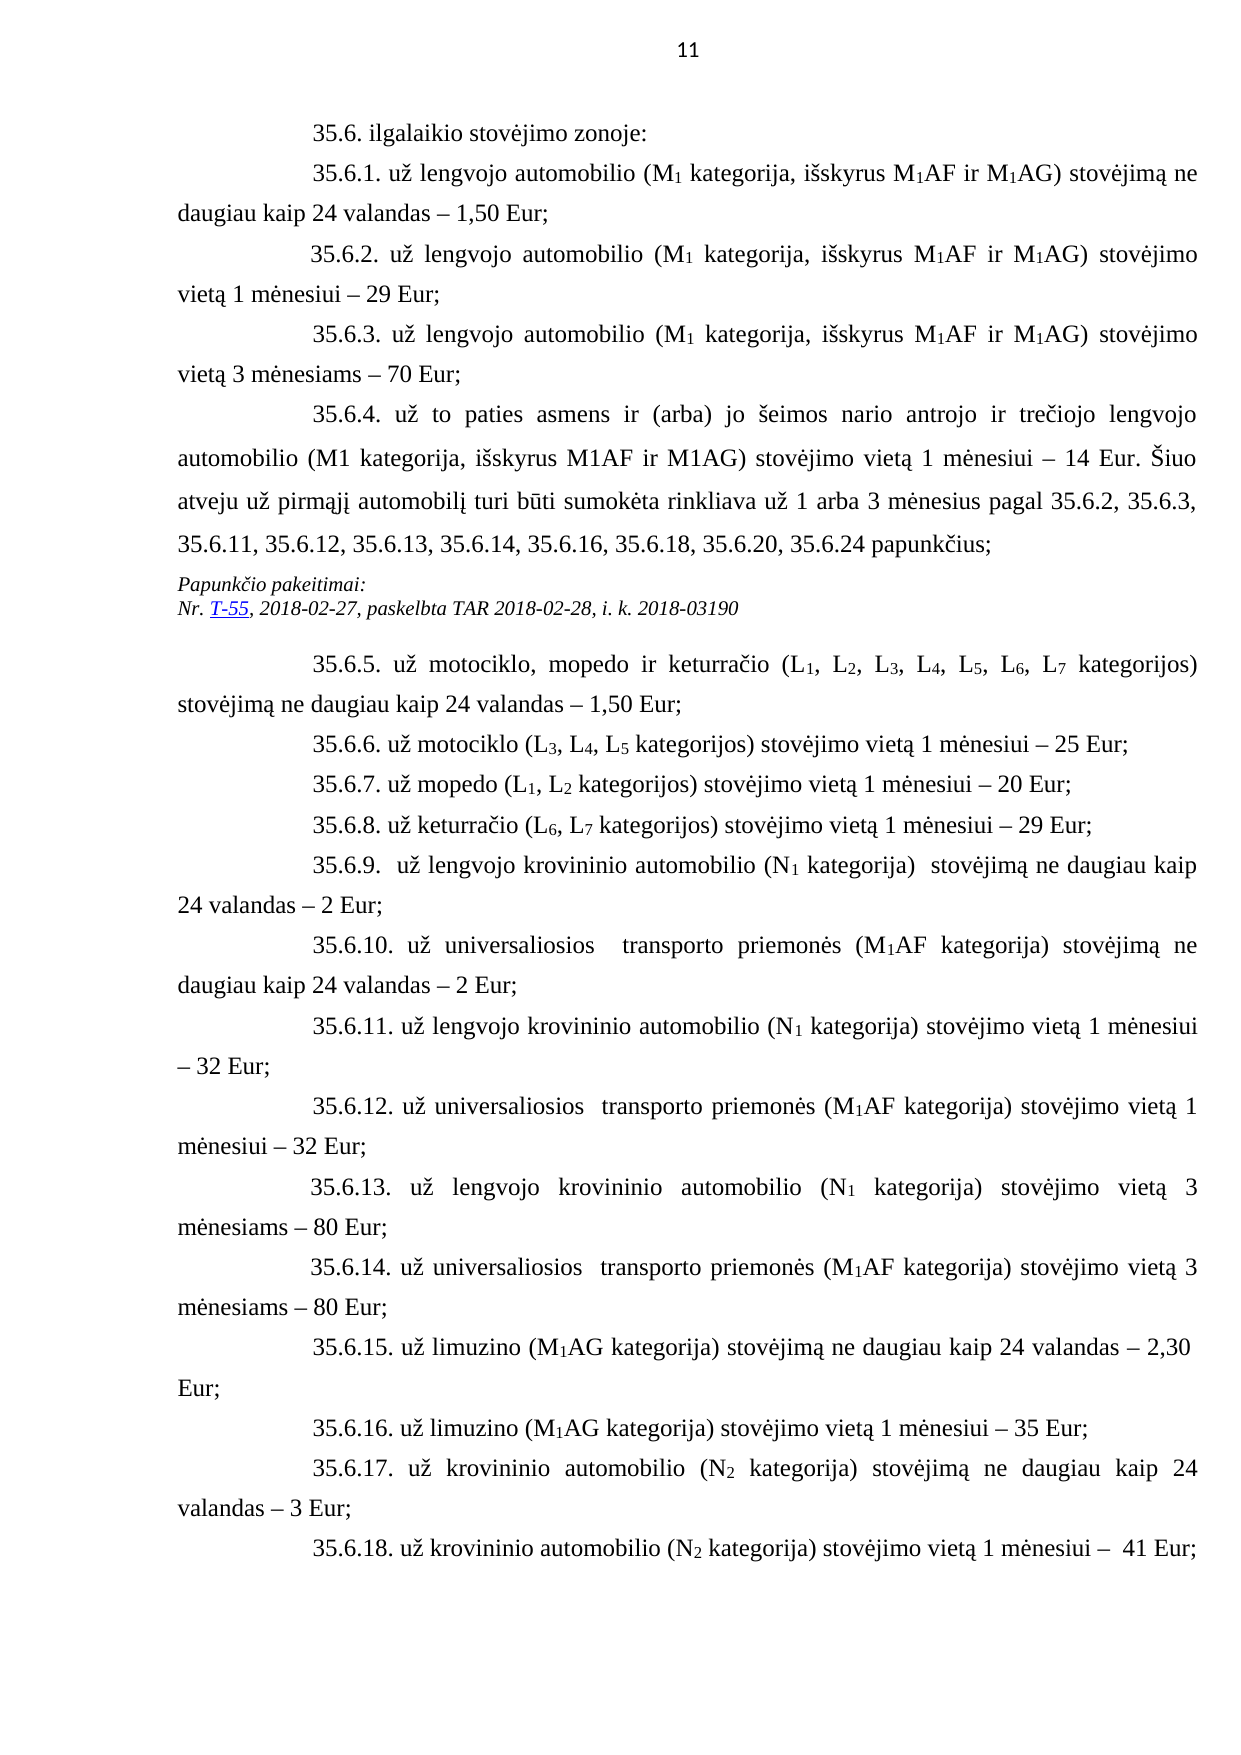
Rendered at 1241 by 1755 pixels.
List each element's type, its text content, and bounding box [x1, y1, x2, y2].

text 35.6.4. už to paties asmens ir (arba) jo šeimos nario antrojo ir trečiojo lengvojo automobilio (M1 kategorija, išskyrus M1AF ir M1AG) stovėjimo vietą 1 mėnesiui – 14 Eur. Šiuo atveju už pirmąjį automobilį turi būti sumokėta rinkliava už 1 arba 3 mėnesius pagal 35.6.2, 35.6.3, 35.6.11, 35.6.12, 35.6.13, 35.6.14, 35.6.16, 35.6.18, 35.6.20, 35.6.24 papunkčius; [177, 399, 1198, 558]
text 35.6.9. už lengvojo krovininio automobilio (N1 kategorija) stovėjimą ne daugiau kaip 24 valandas – 2 Eur; [177, 850, 1198, 919]
text 35.6.15. už limuzino (M1AG kategorija) stovėjimą ne daugiau kaip 24 valandas – 2,30 Eur; [177, 1332, 1198, 1401]
text 35.6.8. už keturračio (L6, L7 kategorijos) stovėjimo vietą 1 mėnesiui – 29 Eur; [177, 810, 1198, 838]
text 35.6.6. už motociklo (L3, L4, L5 kategorijos) stovėjimo vietą 1 mėnesiui – 25 Eur; [177, 729, 1198, 758]
text Nr. T-55, 2018-02-27, paskelbta TAR 2018-02-28, i. k. 2018-03190 [177, 596, 1198, 620]
text 35.6.18. už krovininio automobilio (N2 kategorija) stovėjimo vietą 1 mėnesiui – 41 Eur; [177, 1533, 1198, 1562]
text 35.6.7. už mopedo (L1, L2 kategorijos) stovėjimo vietą 1 mėnesiui – 20 Eur; [177, 769, 1198, 798]
text 35.6.14. už universaliosios transporto priemonės (M1AF kategorija) stovėjimo vietą 3 mėnesiams – 80 Eur; [177, 1252, 1198, 1321]
text 35.6.5. už motociklo, mopedo ir keturračio (L1, L2, L3, L4, L5, L6, L7 kategorijos) stovėjimą ne daugiau kaip 24 valandas – 1,50 Eur; [177, 649, 1198, 718]
text 35.6.10. už universaliosios transporto priemonės (M1AF kategorija) stovėjimą ne daugiau kaip 24 valandas – 2 Eur; [177, 930, 1198, 999]
text 35.6.12. už universaliosios transporto priemonės (M1AF kategorija) stovėjimo vietą 1 mėnesiui – 32 Eur; [177, 1091, 1198, 1160]
text 35.6. ilgalaikio stovėjimo zonoje: [312, 118, 1198, 147]
text 35.6.17. už krovininio automobilio (N2 kategorija) stovėjimą ne daugiau kaip 24 valandas – 3 Eur; [177, 1453, 1198, 1522]
text Papunkčio pakeitimai: [177, 572, 1198, 596]
text 35.6.2. už lengvojo automobilio (M1 kategorija, išskyrus M1AF ir M1AG) stovėjimo vietą 1 mėnesiui – 29 Eur; [177, 239, 1198, 308]
text 35.6.11. už lengvojo krovininio automobilio (N1 kategorija) stovėjimo vietą 1 mėnesiui – 32 Eur; [177, 1011, 1198, 1080]
text 35.6.13. už lengvojo krovininio automobilio (N1 kategorija) stovėjimo vietą 3 mėnesiams – 80 Eur; [177, 1172, 1198, 1241]
text 35.6.1. už lengvojo automobilio (M1 kategorija, išskyrus M1AF ir M1AG) stovėjimą ne daugiau kaip 24 valandas – 1,50 Eur; [177, 158, 1198, 227]
text 35.6.16. už limuzino (M1AG kategorija) stovėjimo vietą 1 mėnesiui – 35 Eur; [312, 1413, 1198, 1442]
text 35.6.3. už lengvojo automobilio (M1 kategorija, išskyrus M1AF ir M1AG) stovėjimo vietą 3 mėnesiams – 70 Eur; [177, 319, 1198, 388]
